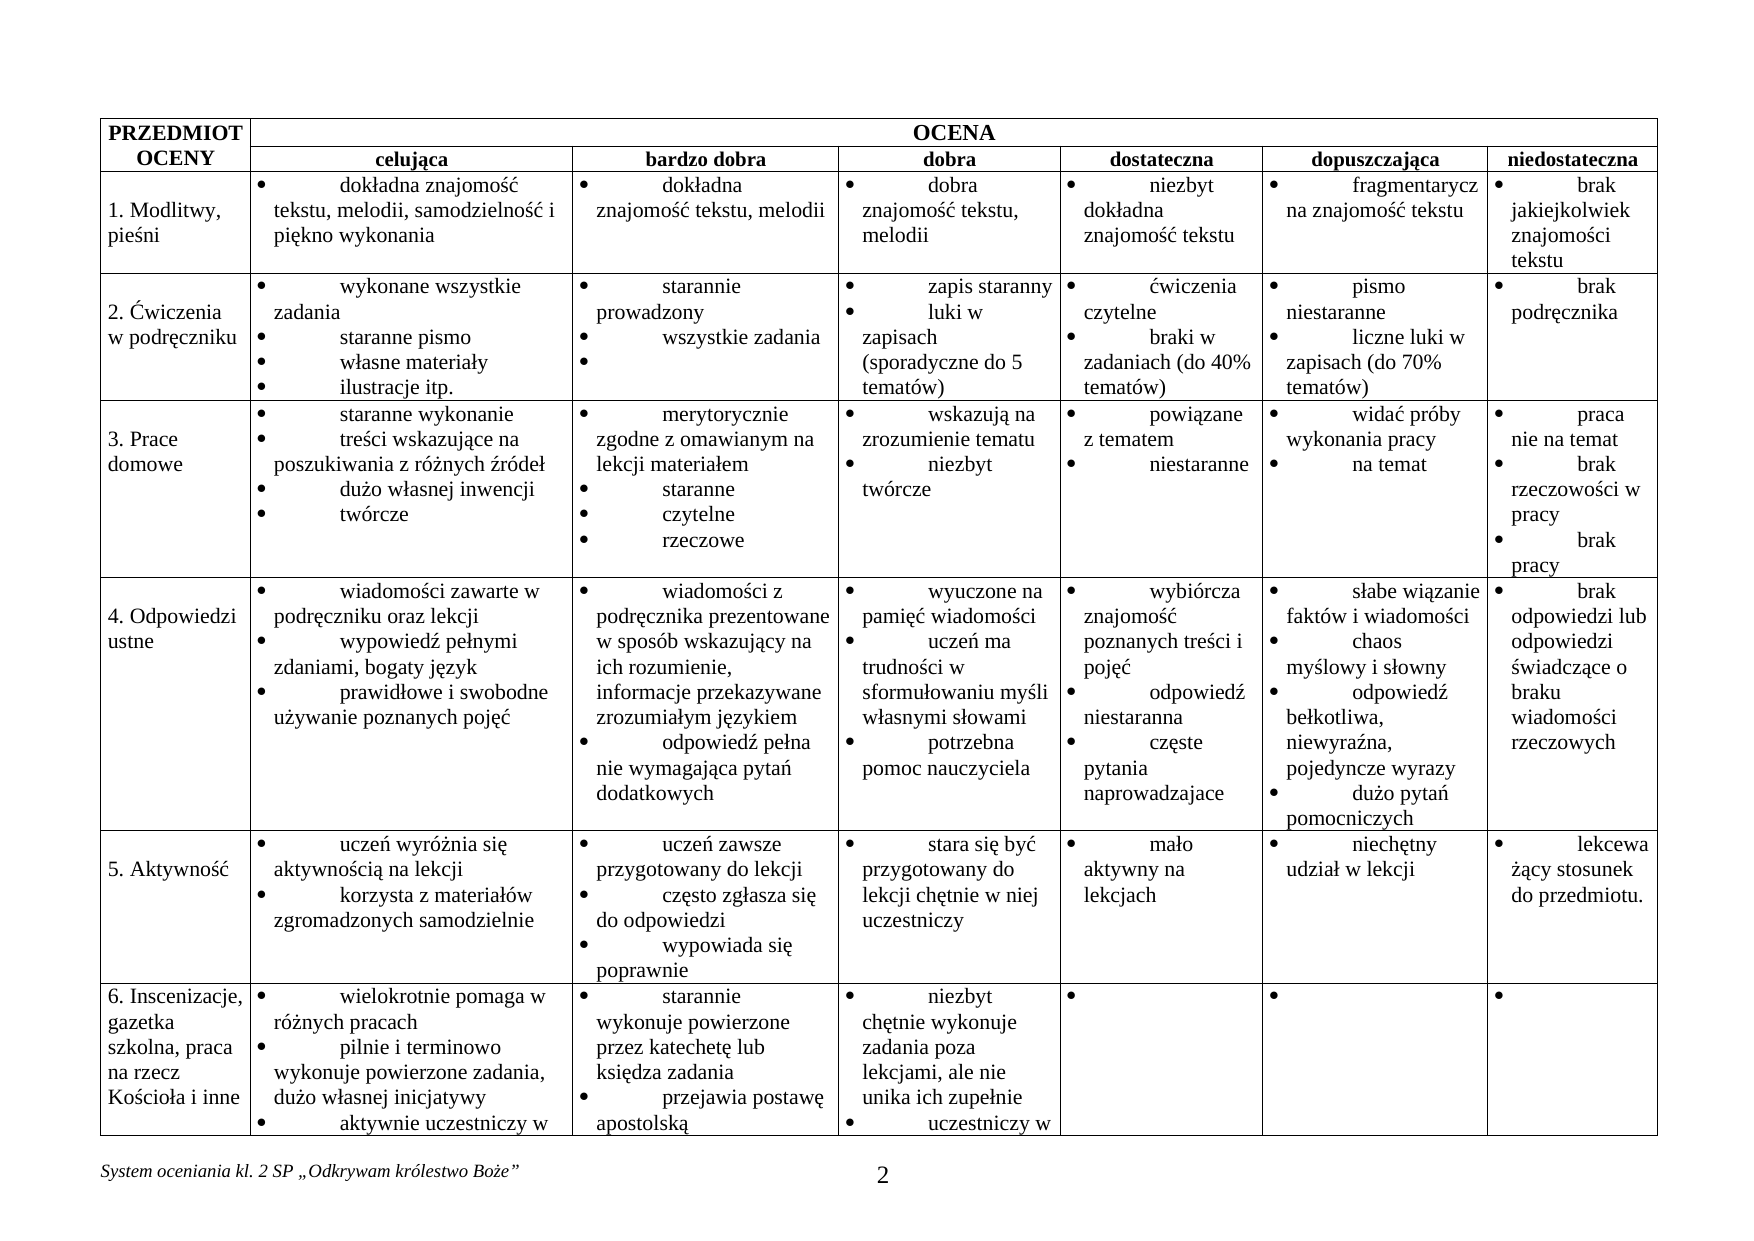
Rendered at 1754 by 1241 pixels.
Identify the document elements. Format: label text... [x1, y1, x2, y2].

table_cell powiązane z tematem niestaranne [1061, 401, 1262, 577]
table_cell wiadomości zawarte w podręczniku oraz lekcji wypowiedź pełnymi zdaniami, bogaty język prawidłowe i swobodne używanie poznanych pojęć [251, 578, 572, 830]
table_cell staranne wykonanie treści wskazujące na poszukiwania z różnych źródeł dużo własnej inwencji twórcze [251, 401, 572, 577]
table_cell praca nie na temat brak rzeczowości w pracy brak pracy [1488, 401, 1657, 577]
table_cell [1061, 984, 1262, 1135]
table_cell 5. Aktywność [101, 831, 250, 982]
table_cell zapis staranny luki w zapisach (sporadyczne do 5 tematów) [839, 274, 1060, 399]
table_cell mało aktywny na lekcjach [1061, 831, 1262, 982]
table_cell uczeń zawsze przygotowany do lekcji często zgłasza się do odpowiedzi wypowiada się poprawnie [573, 831, 838, 982]
table_cell dobra znajomość tekstu, melodii [839, 172, 1060, 272]
table_cell uczeń wyróżnia się aktywnością na lekcji korzysta z materiałów zgromadzonych samodzielnie [251, 831, 572, 982]
table_cell brak odpowiedzi lub odpowiedzi świadczące o braku wiadomości rzeczowych [1488, 578, 1657, 830]
table_cell niedostateczna [1488, 147, 1657, 171]
table_cell celująca [251, 147, 572, 171]
table_cell wykonane wszystkie zadania staranne pismo własne materiały ilustracje itp. [251, 274, 572, 399]
table_cell widać próby wykonania pracy na temat [1263, 401, 1487, 577]
table_cell 1. Modlitwy, pieśni [101, 172, 250, 272]
table_cell stara się być przygotowany do lekcji chętnie w niej uczestniczy [839, 831, 1060, 982]
table_cell starannie wykonuje powierzone przez katechetę lub księdza zadania przejawia postawę apostolską [573, 984, 838, 1135]
table_cell dostateczna [1061, 147, 1262, 171]
table_cell dobra [839, 147, 1060, 171]
table_cell pismo niestaranne liczne luki w zapisach (do 70% tematów) [1263, 274, 1487, 399]
table_cell brak podręcznika [1488, 274, 1657, 399]
table_cell 3. Prace domowe [101, 401, 250, 577]
table_cell dokładna znajomość tekstu, melodii, samodzielność i piękno wykonania [251, 172, 572, 272]
table_cell fragmentaryczna znajomość tekstu [1263, 172, 1487, 272]
table_cell słabe wiązanie faktów i wiadomości chaos myślowy i słowny odpowiedź bełkotliwa, niewyraźna, pojedyncze wyrazy dużo pytań pomocniczych [1263, 578, 1487, 830]
table_cell 6. Inscenizacje, gazetka szkolna, praca na rzecz Kościoła i inne [101, 984, 250, 1135]
table_cell wybiórcza znajomość poznanych treści i pojęć odpowiedź niestaranna częste pytania naprowadzajace [1061, 578, 1262, 830]
table_cell niezbyt dokładna znajomość tekstu [1061, 172, 1262, 272]
table_cell wiadomości z podręcznika prezentowane w sposób wskazujący na ich rozumienie, informacje przekazywane zrozumiałym językiem odpowiedź pełna nie wymagająca pytań dodatkowych [573, 578, 838, 830]
table_cell 2. Ćwiczenia w podręczniku [101, 274, 250, 399]
table_cell niezbyt chętnie wykonuje zadania poza lekcjami, ale nie unika ich zupełnie uczestniczy w [839, 984, 1060, 1135]
table_cell ćwiczenia czytelne braki w zadaniach (do 40% tematów) [1061, 274, 1262, 399]
table_header PRZEDMIOT OCENY [101, 119, 250, 171]
table_cell merytorycznie zgodne z omawianym na lekcji materiałem staranne czytelne rzeczowe [573, 401, 838, 577]
table_cell brak jakiejkolwiek znajomości tekstu [1488, 172, 1657, 272]
table_cell 4. Odpowiedzi ustne [101, 578, 250, 830]
table_cell niechętny udział w lekcji [1263, 831, 1487, 982]
table_cell starannie prowadzony wszystkie zadania [573, 274, 838, 399]
table_cell bardzo dobra [573, 147, 838, 171]
table_cell lekceważący stosunek do przedmiotu. [1488, 831, 1657, 982]
table_cell dokładna znajomość tekstu, melodii [573, 172, 838, 272]
table_cell [1263, 984, 1487, 1135]
table_cell dopuszczająca [1263, 147, 1487, 171]
table_cell wskazują na zrozumienie tematu niezbyt twórcze [839, 401, 1060, 577]
table_cell wielokrotnie pomaga w różnych pracach pilnie i terminowo wykonuje powierzone zadania, dużo własnej inicjatywy aktywnie uczestniczy w [251, 984, 572, 1135]
table_cell wyuczone na pamięć wiadomości uczeń ma trudności w sformułowaniu myśli własnymi słowami potrzebna pomoc nauczyciela [839, 578, 1060, 830]
table_cell [1488, 984, 1657, 1135]
table_header OCENA [251, 119, 1657, 146]
